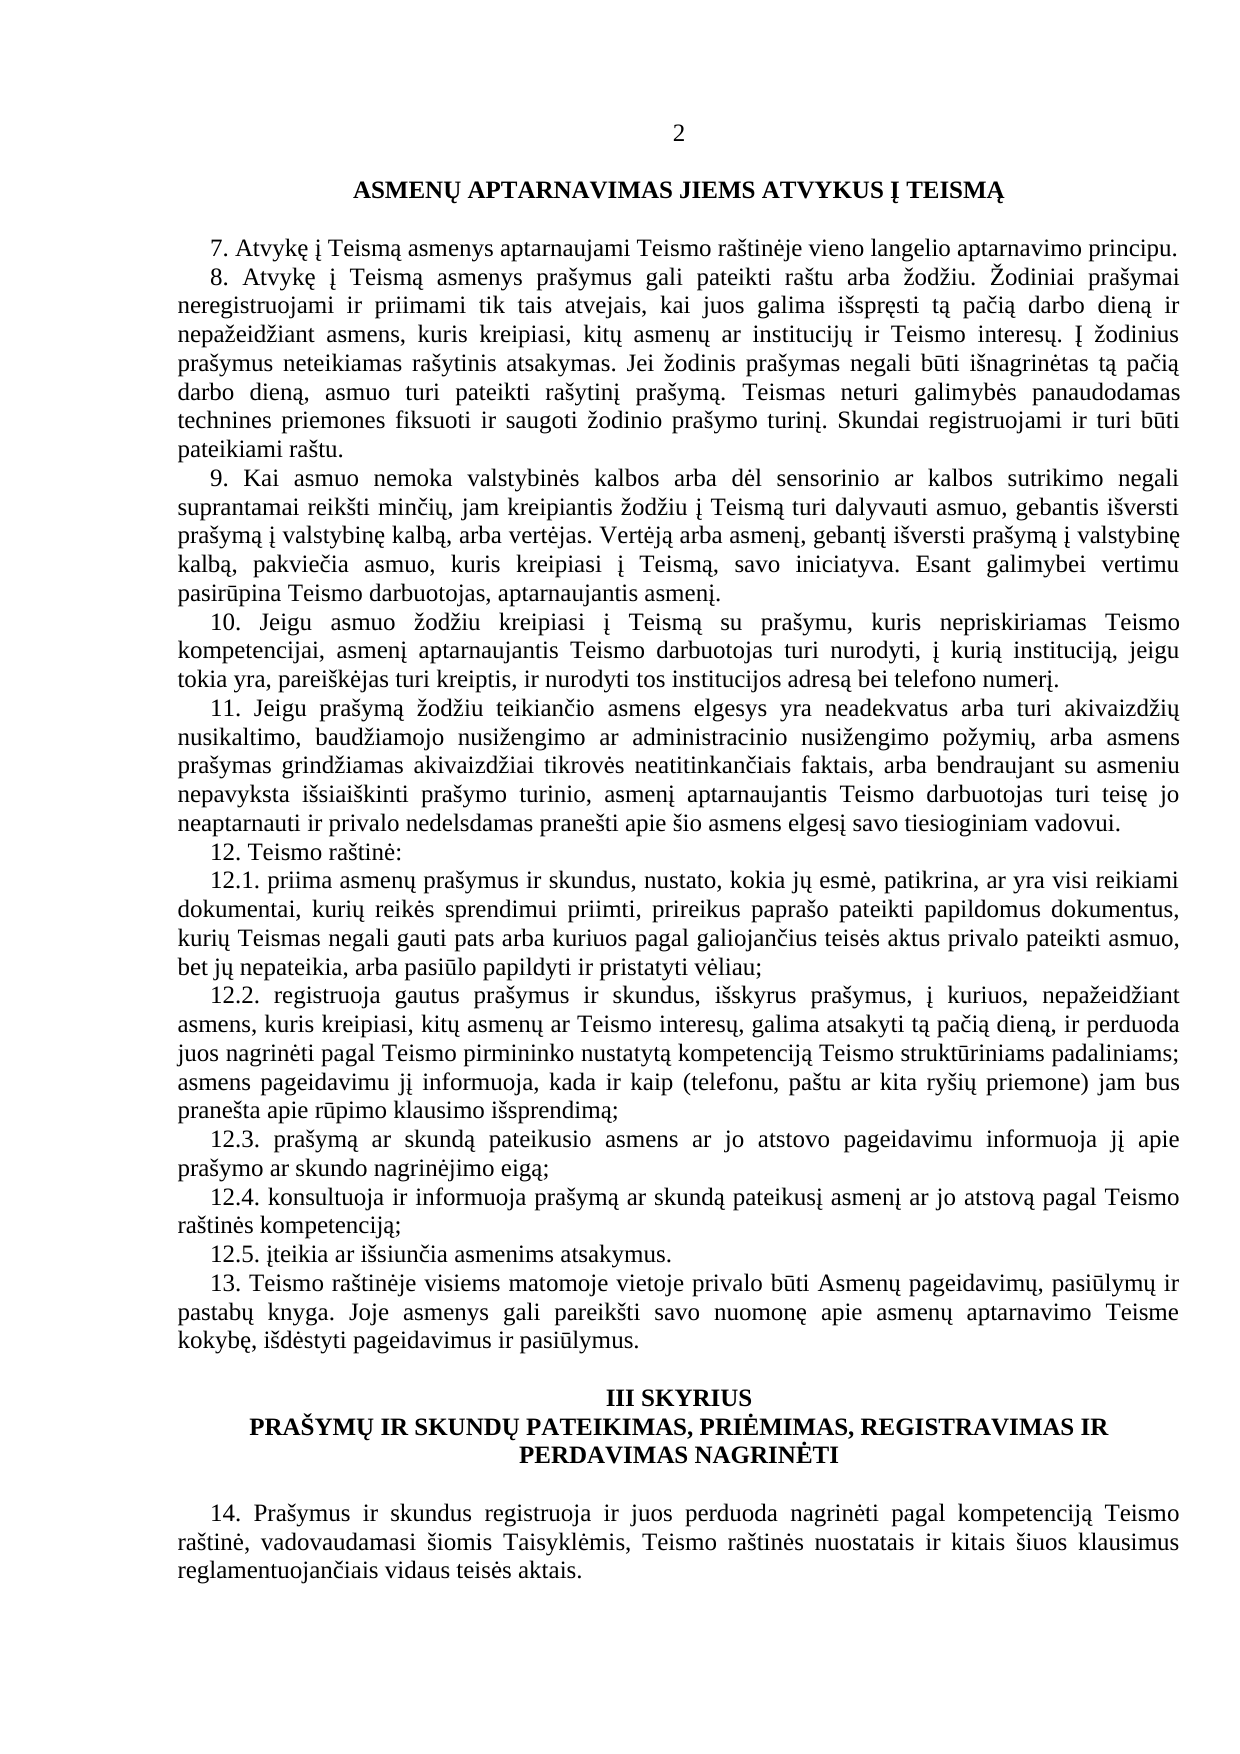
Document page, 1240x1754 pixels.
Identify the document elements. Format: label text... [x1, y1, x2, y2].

text 12.5. įteikia ar išsiunčia asmenims atsakymus. [177, 1239, 1181, 1268]
text 9. Kai asmuo nemoka valstybinės kalbos arba dėl sensorinio ar kalbos sutrikimo negali suprantamai reikšti minčių, jam kreipiantis žodžiu į Teismą turi dalyvauti asmuo, gebantis išversti prašymą į valstybinę kalbą, arba vertėjas. Vertėją arba asmenį, gebantį išversti prašymą į valstybinę kalbą, pakviečia asmuo, kuris kreipiasi į Teismą, savo iniciatyva. Esant galimybei vertimu pasirūpina Teismo darbuotojas, aptarnaujantis asmenį. [177, 463, 1181, 607]
text 12.4. konsultuoja ir informuoja prašymą ar skundą pateikusį asmenį ar jo atstovą pagal Teismo raštinės kompetenciją; [177, 1182, 1181, 1239]
text 13. Teismo raštinėje visiems matomoje vietoje privalo būti Asmenų pageidavimų, pasiūlymų ir pastabų knyga. Joje asmenys gali pareikšti savo nuomonę apie asmenų aptarnavimo Teisme kokybę, išdėstyti pageidavimus ir pasiūlymus. [177, 1268, 1181, 1354]
text 12.2. registruoja gautus prašymus ir skundus, išskyrus prašymus, į kuriuos, nepažeidžiant asmens, kuris kreipiasi, kitų asmenų ar Teismo interesų, galima atsakyti tą pačią dieną, ir perduoda juos nagrinėti pagal Teismo pirmininko nustatytą kompetenciją Teismo struktūriniams padaliniams; asmens pageidavimu jį informuoja, kada ir kaip (telefonu, paštu ar kita ryšių priemone) jam bus pranešta apie rūpimo klausimo išsprendimą; [177, 981, 1181, 1124]
text III SKYRIUS [177, 1383, 1181, 1412]
text 12.3. prašymą ar skundą pateikusio asmens ar jo atstovo pageidavimu informuoja jį apie prašymo ar skundo nagrinėjimo eigą; [177, 1124, 1181, 1182]
text 8. Atvykę į Teismą asmenys prašymus gali pateikti raštu arba žodžiu. Žodiniai prašymai neregistruojami ir priimami tik tais atvejais, kai juos galima išspręsti tą pačią darbo dieną ir nepažeidžiant asmens, kuris kreipiasi, kitų asmenų ar institucijų ir Teismo interesų. Į žodinius prašymus neteikiamas rašytinis atsakymas. Jei žodinis prašymas negali būti išnagrinėtas tą pačią darbo dieną, asmuo turi pateikti rašytinį prašymą. Teismas neturi galimybės panaudodamas technines priemones fiksuoti ir saugoti žodinio prašymo turinį. Skundai registruojami ir turi būti pateikiami raštu. [177, 262, 1181, 463]
text 12.1. priima asmenų prašymus ir skundus, nustato, kokia jų esmė, patikrina, ar yra visi reikiami dokumentai, kurių reikės sprendimui priimti, prireikus paprašo pateikti papildomus dokumentus, kurių Teismas negali gauti pats arba kuriuos pagal galiojančius teisės aktus privalo pateikti asmuo, bet jų nepateikia, arba pasiūlo papildyti ir pristatyti vėliau; [177, 866, 1181, 981]
text PRAŠYMŲ IR SKUNDŲ PATEIKIMAS, PRIĖMIMAS, REGISTRAVIMAS IR PERDAVIMAS NAGRINĖTI [177, 1412, 1181, 1469]
text ASMENŲ APTARNAVIMAS JIEMS ATVYKUS Į TEISMĄ [177, 176, 1181, 204]
text 10. Jeigu asmuo žodžiu kreipiasi į Teismą su prašymu, kuris nepriskiriamas Teismo kompetencijai, asmenį aptarnaujantis Teismo darbuotojas turi nurodyti, į kurią instituciją, jeigu tokia yra, pareiškėjas turi kreiptis, ir nurodyti tos institucijos adresą bei telefono numerį. [177, 607, 1181, 693]
text 7. Atvykę į Teismą asmenys aptarnaujami Teismo raštinėje vieno langelio aptarnavimo principu. [177, 233, 1181, 262]
text 11. Jeigu prašymą žodžiu teikiančio asmens elgesys yra neadekvatus arba turi akivaizdžių nusikaltimo, baudžiamojo nusižengimo ar administracinio nusižengimo požymių, arba asmens prašymas grindžiamas akivaizdžiai tikrovės neatitinkančiais faktais, arba bendraujant su asmeniu nepavyksta išsiaiškinti prašymo turinio, asmenį aptarnaujantis Teismo darbuotojas turi teisę jo neaptarnauti ir privalo nedelsdamas pranešti apie šio asmens elgesį savo tiesioginiam vadovui. [177, 693, 1181, 837]
text 12. Teismo raštinė: [177, 837, 1181, 866]
text 14. Prašymus ir skundus registruoja ir juos perduoda nagrinėti pagal kompetenciją Teismo raštinė, vadovaudamasi šiomis Taisyklėmis, Teismo raštinės nuostatais ir kitais šiuos klausimus reglamentuojančiais vidaus teisės aktais. [177, 1498, 1181, 1584]
